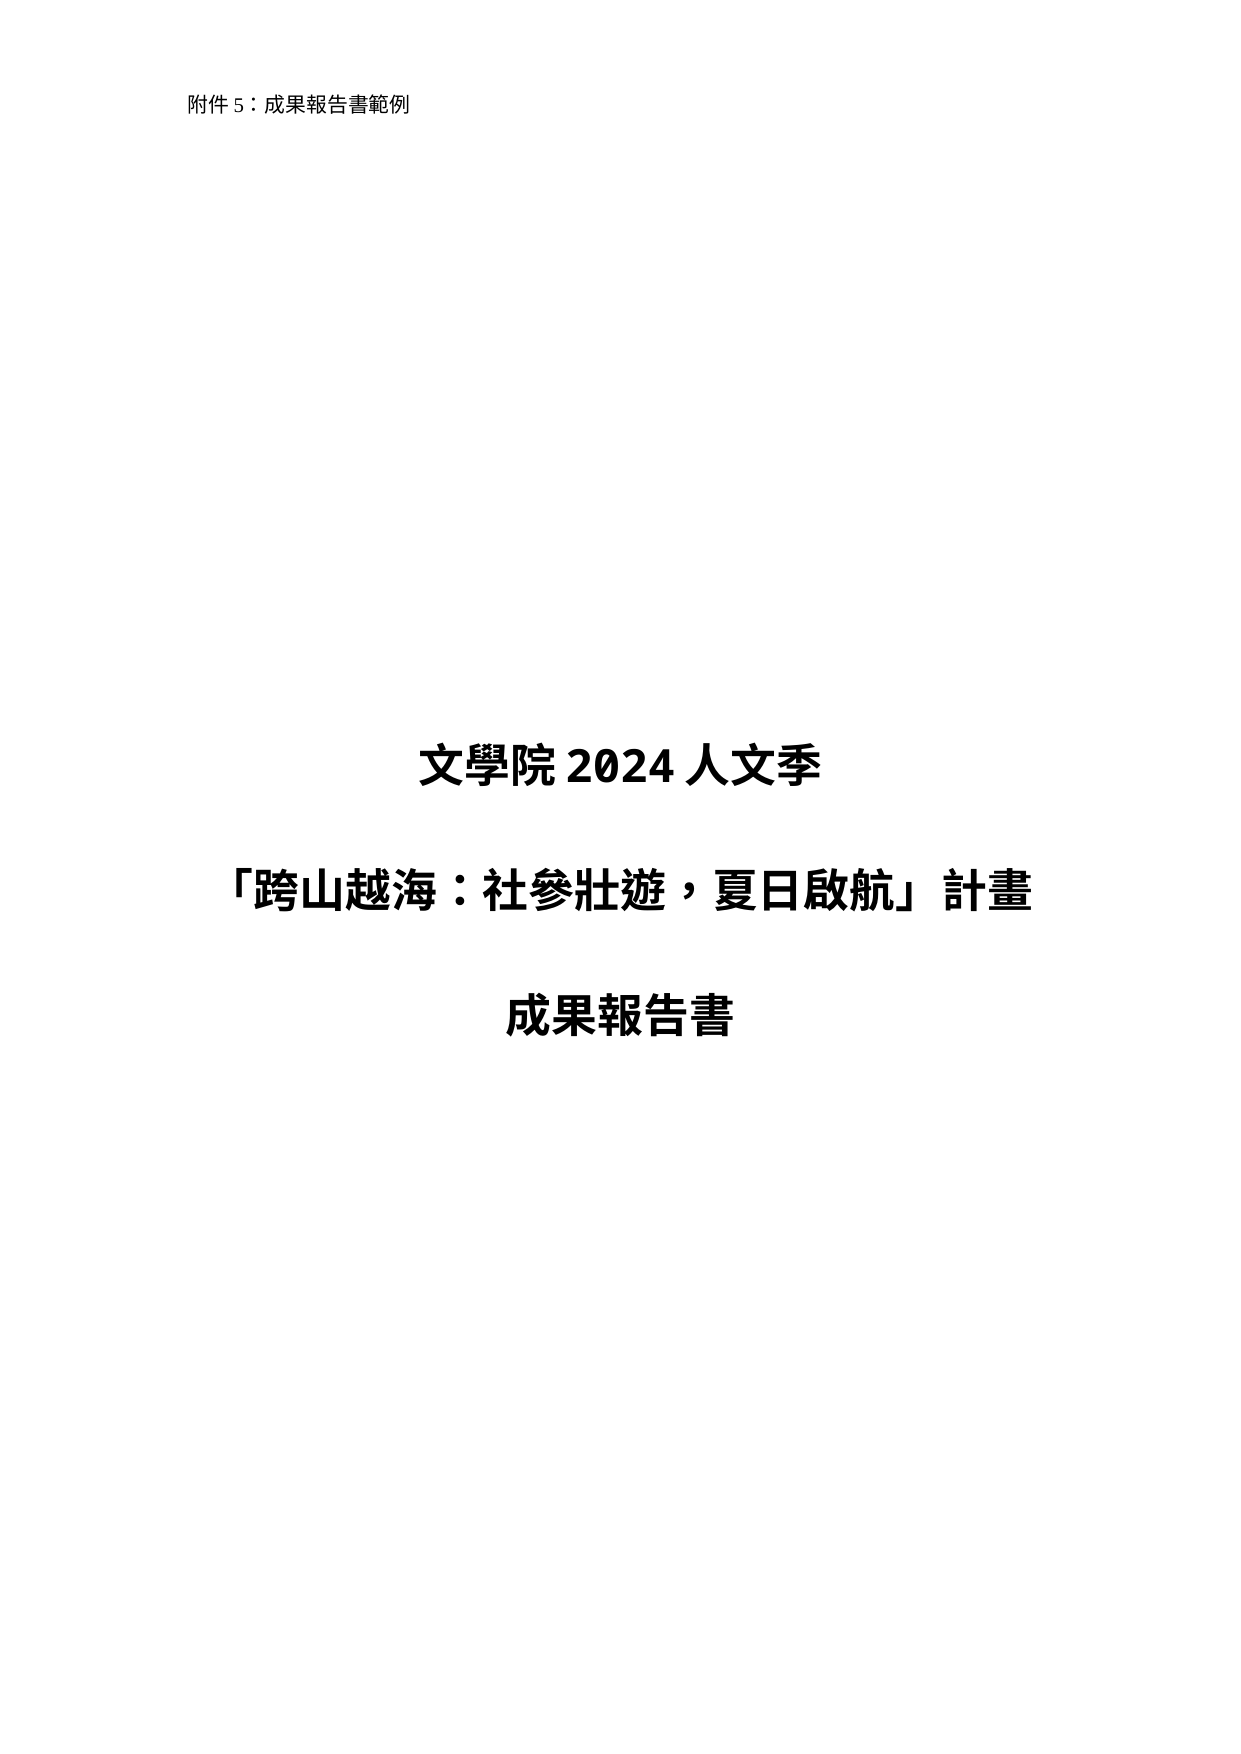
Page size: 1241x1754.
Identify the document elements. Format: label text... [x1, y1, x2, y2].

text 成果報告書 [187, 939, 1053, 1064]
text 「跨山越海：社參壯遊，夏日啟航」計畫 [187, 814, 1053, 939]
text 文學院2024人文季 [187, 689, 1053, 814]
